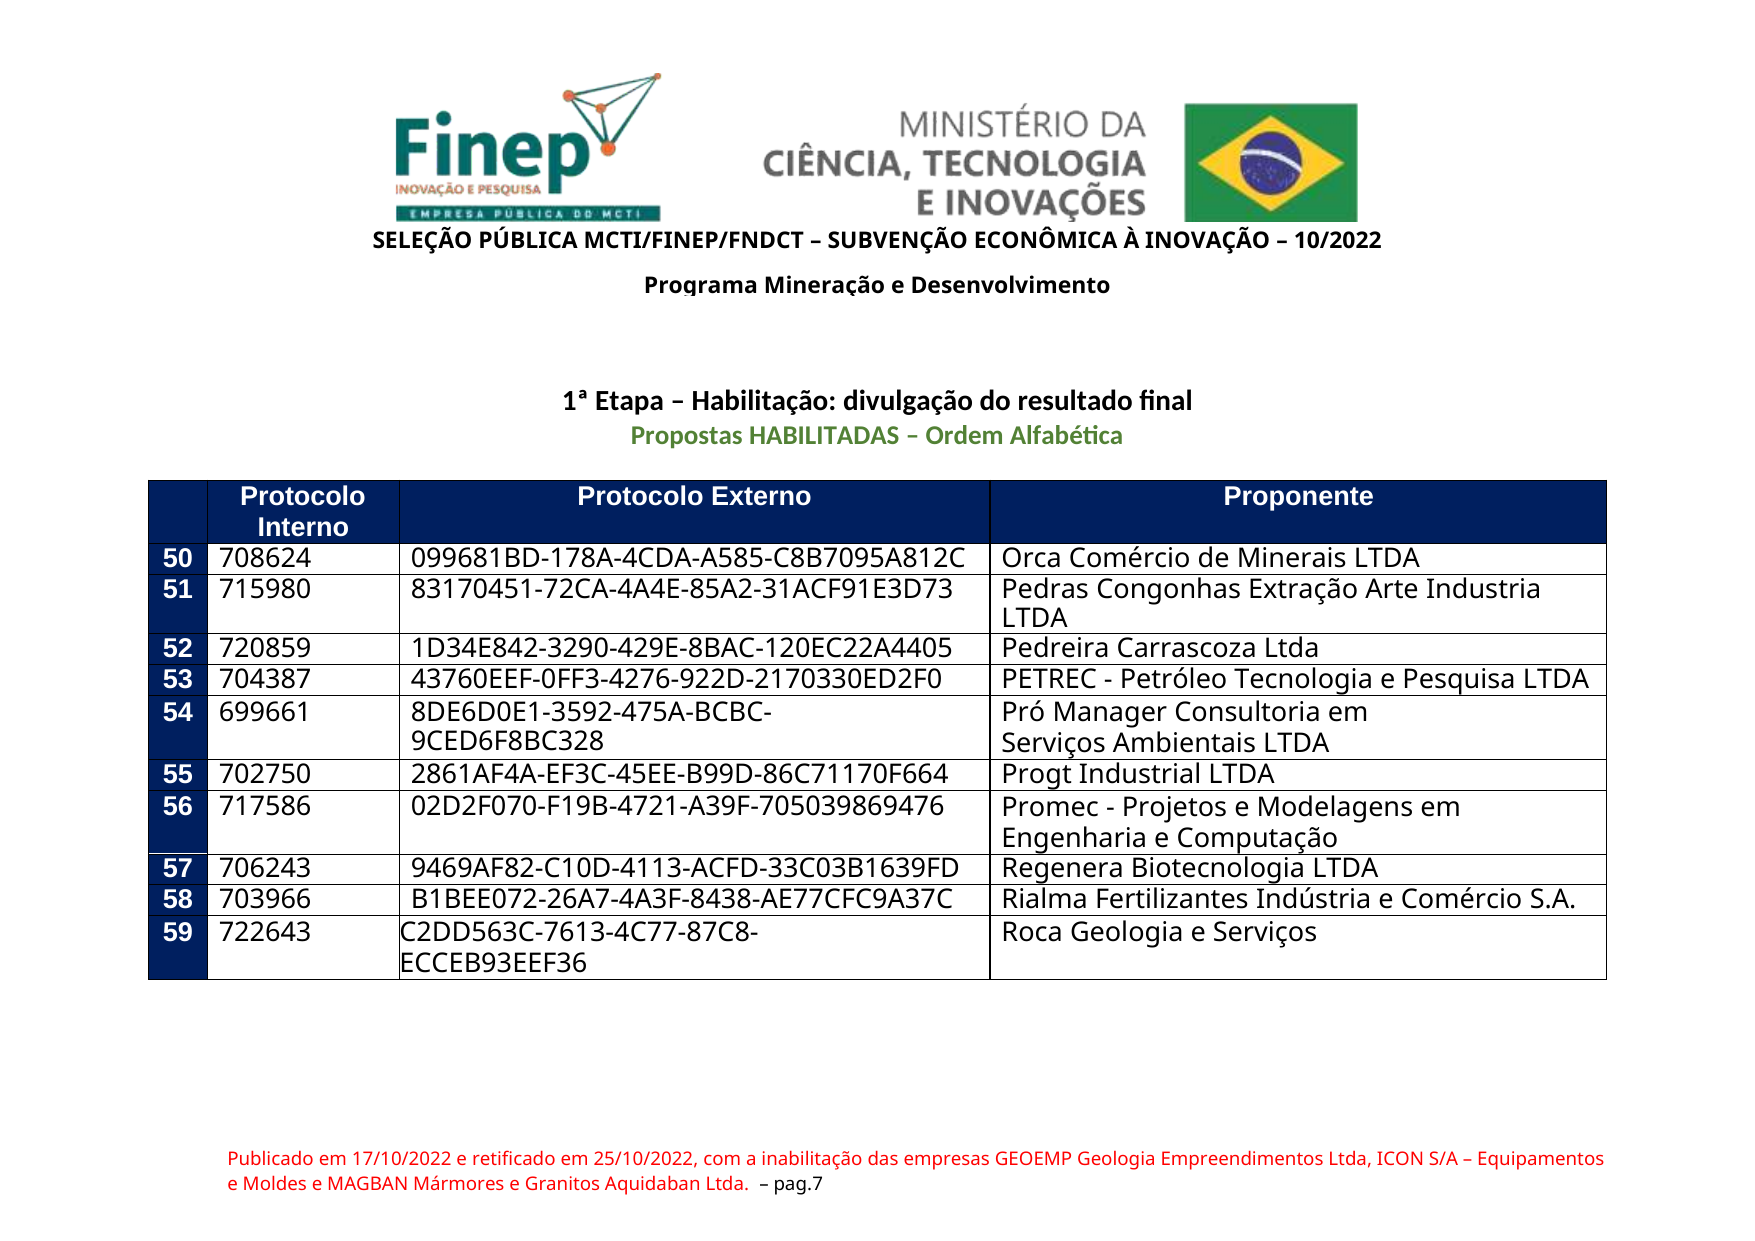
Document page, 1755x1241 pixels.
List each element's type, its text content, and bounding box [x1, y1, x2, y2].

table_cell Progt Industrial LTDA [991, 760, 1606, 790]
table_cell Pró Manager Consultoria em Serviços Ambientais LTDA [991, 696, 1606, 759]
table_cell Orca Comércio de Minerais LTDA [991, 544, 1606, 574]
text Propostas HABILITADAS – Ordem Alfabética [152, 418, 1601, 451]
table_cell Roca Geologia e Serviços [991, 916, 1606, 979]
table_cell 708624 [208, 544, 399, 574]
table_cell PETREC - Petróleo Tecnologia e Pesquisa LTDA [991, 665, 1606, 695]
table_cell 702750 [208, 760, 399, 790]
table_cell 720859 [208, 634, 399, 664]
table_cell 43760EEF-0FF3-4276-922D-2170330ED2F0 [400, 665, 989, 695]
table_cell 1D34E842-3290-429E-8BAC-120EC22A4405 [400, 634, 989, 664]
table_header Proponente [991, 481, 1606, 543]
table_cell C2DD563C-7613-4C77-87C8- ECCEB93EEF36 [400, 916, 989, 979]
table_cell 52 [149, 634, 207, 664]
table_cell Regenera Biotecnologia LTDA [991, 855, 1606, 884]
table_cell 704387 [208, 665, 399, 695]
table_cell Promec - Projetos e Modelagens em Engenharia e Computação [991, 791, 1606, 853]
table_cell 83170451-72CA-4A4E-85A2-31ACF91E3D73 [400, 575, 989, 633]
table_cell 703966 [208, 885, 399, 915]
table_header [149, 481, 207, 543]
table_cell 706243 [208, 855, 399, 884]
table_cell Rialma Fertilizantes Indústria e Comércio S.A. [991, 885, 1606, 915]
table_cell 55 [149, 760, 207, 790]
table_header Protocolo Externo [400, 481, 989, 543]
table_cell 59 [149, 916, 207, 979]
table_cell 50 [149, 544, 207, 574]
table_cell 099681BD-178A-4CDA-A585-C8B7095A812C [400, 544, 989, 574]
table_cell 51 [149, 575, 207, 633]
table_cell B1BEE072-26A7-4A3F-8438-AE77CFC9A37C [400, 885, 989, 915]
subtitle 1ª Etapa – Habilitação: divulgação do resultado final [153, 382, 1601, 418]
table_cell 2861AF4A-EF3C-45EE-B99D-86C71170F664 [400, 760, 989, 790]
table_cell 53 [149, 665, 207, 695]
table_cell 699661 [208, 696, 399, 759]
table_cell 9469AF82-C10D-4113-ACFD-33C03B1639FD [400, 855, 989, 884]
table_cell 57 [149, 855, 207, 884]
table_cell 02D2F070-F19B-4721-A39F-705039869476 [400, 791, 989, 853]
table_cell Pedreira Carrascoza Ltda [991, 634, 1606, 664]
table_cell 56 [149, 791, 207, 853]
table_header Protocolo Interno [208, 481, 399, 543]
table_cell 8DE6D0E1-3592-475A-BCBC- 9CED6F8BC328 [400, 696, 989, 759]
table_cell 722643 [208, 916, 399, 979]
table_cell 715980 [208, 575, 399, 633]
table_cell 58 [149, 885, 207, 915]
table_cell Pedras Congonhas Extração Arte Industria LTDA [991, 575, 1606, 633]
table_cell 717586 [208, 791, 399, 853]
table_cell 54 [149, 696, 207, 759]
